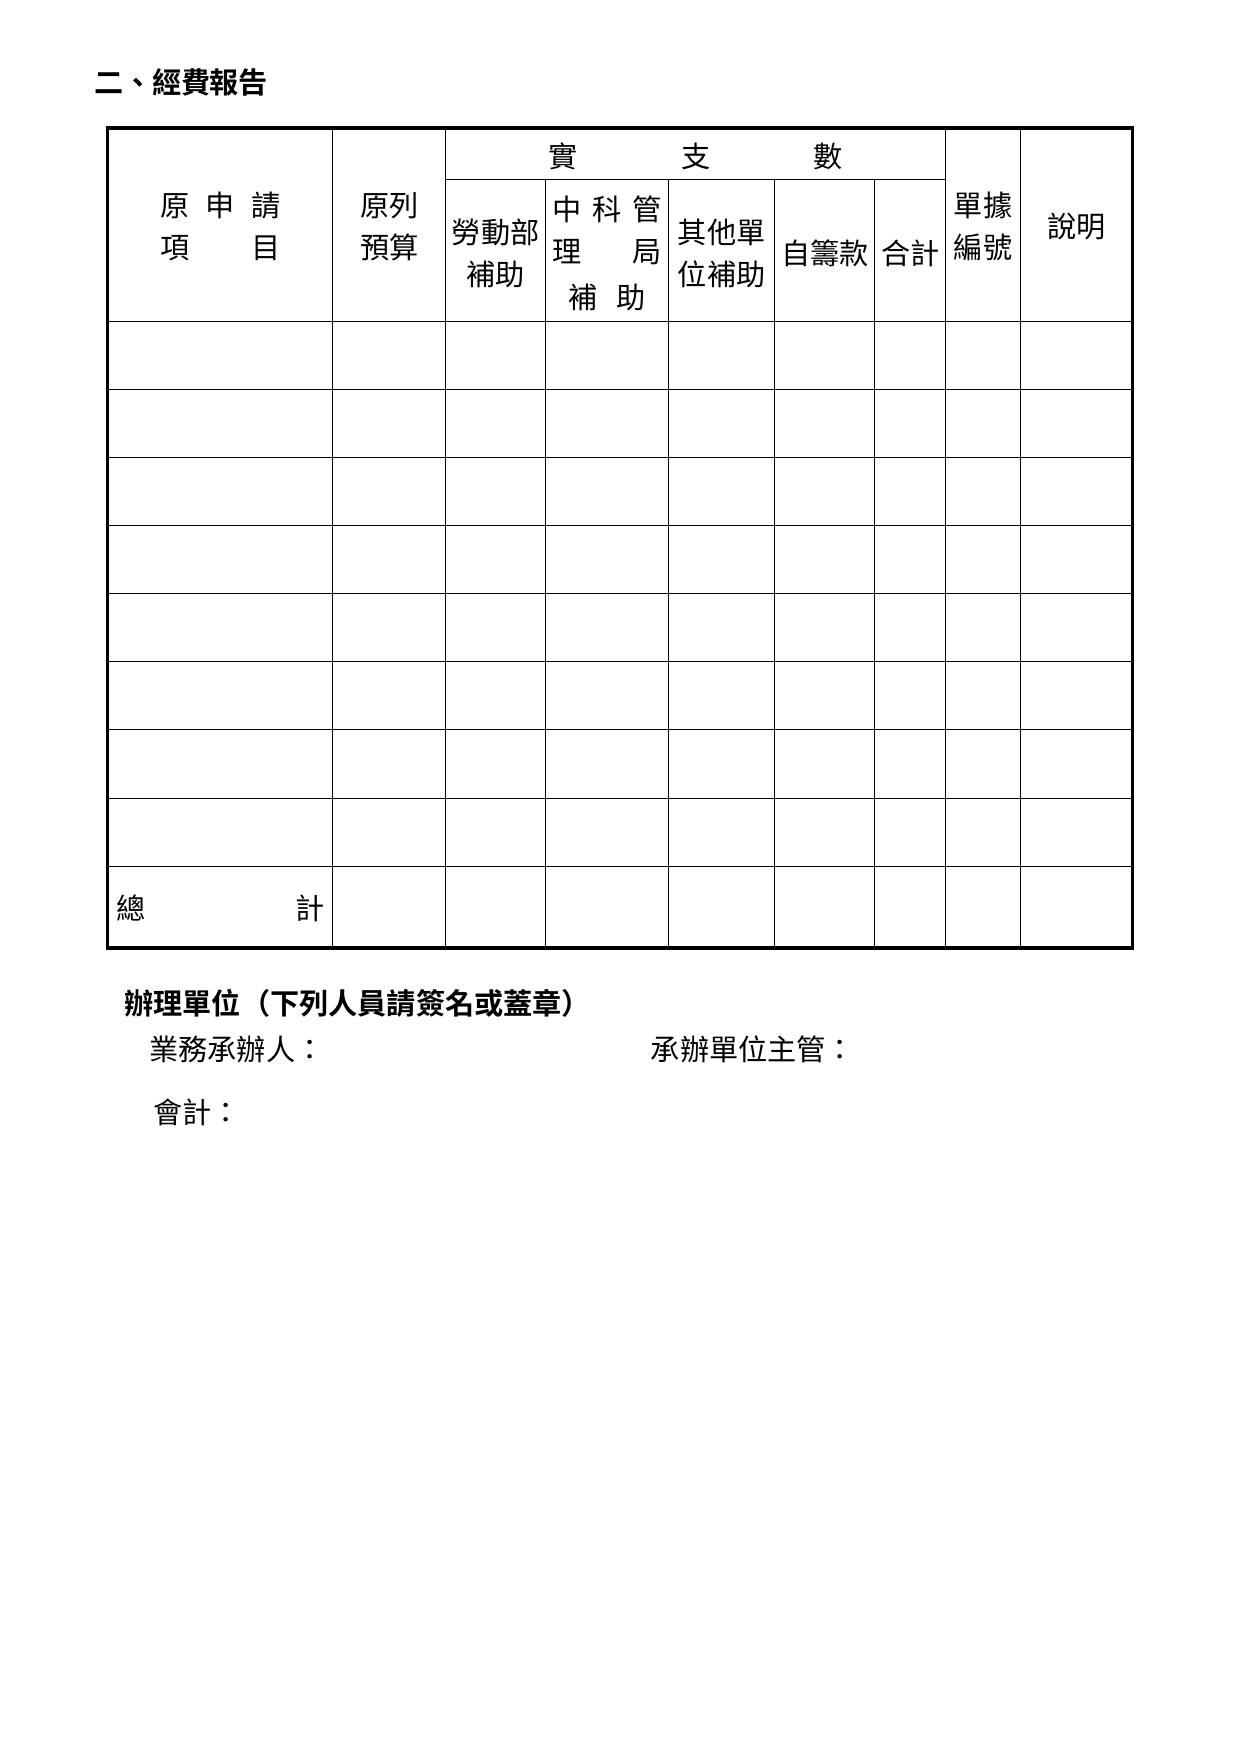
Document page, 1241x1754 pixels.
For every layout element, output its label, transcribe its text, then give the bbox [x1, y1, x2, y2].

table_cell [333, 730, 445, 797]
table_cell [109, 594, 332, 661]
table_cell [1021, 867, 1131, 946]
table_cell [875, 594, 945, 661]
table_cell [946, 867, 1020, 946]
table_cell [546, 322, 668, 389]
table_cell [333, 867, 445, 946]
table_cell [546, 594, 668, 661]
table_cell [333, 458, 445, 525]
table_cell [1021, 458, 1131, 525]
table_cell [946, 594, 1020, 661]
table_cell [333, 322, 445, 389]
table_cell [333, 594, 445, 661]
table_cell [546, 662, 668, 729]
table_cell [775, 594, 874, 661]
table_cell [775, 867, 874, 946]
table_cell [1021, 730, 1131, 797]
table_cell [446, 390, 545, 457]
table_cell [875, 390, 945, 457]
table_header 說明 [1021, 130, 1131, 321]
table_cell 中科管理局 補 助 [546, 180, 668, 321]
table_cell [875, 662, 945, 729]
table_cell [1021, 799, 1131, 866]
table_cell [875, 867, 945, 946]
table_cell [946, 799, 1020, 866]
table_cell 總計 [109, 867, 332, 946]
table_cell [775, 662, 874, 729]
table_cell [333, 526, 445, 593]
table_cell [109, 799, 332, 866]
table_cell 其他單位補助 [669, 180, 774, 321]
table_header 原申請 項目 [109, 130, 332, 321]
text 辦理單位（下列人員請簽名或蓋章） [124, 981, 1116, 1023]
table_cell [775, 322, 874, 389]
table_cell [546, 730, 668, 797]
table_cell [546, 867, 668, 946]
table_cell [1021, 594, 1131, 661]
table_cell [446, 322, 545, 389]
table_cell [669, 799, 774, 866]
table_header 實支數 [446, 130, 945, 179]
table_cell [1021, 662, 1131, 729]
table_cell [446, 867, 545, 946]
table_cell [875, 458, 945, 525]
table_cell [946, 526, 1020, 593]
table_cell [669, 594, 774, 661]
table_cell [446, 730, 545, 797]
table_cell [109, 458, 332, 525]
table_cell [546, 458, 668, 525]
table_cell 勞動部補助 [446, 180, 545, 321]
table_cell [669, 458, 774, 525]
table_cell [446, 799, 545, 866]
table_cell 自籌款 [775, 180, 874, 321]
table_cell [333, 799, 445, 866]
table_cell [875, 799, 945, 866]
table_cell [669, 322, 774, 389]
table_cell [446, 458, 545, 525]
table_cell [669, 526, 774, 593]
table_cell [446, 662, 545, 729]
table_cell [1021, 322, 1131, 389]
table_cell [546, 799, 668, 866]
table_cell [109, 322, 332, 389]
table_cell [775, 799, 874, 866]
table_cell [546, 390, 668, 457]
text 二、經費報告 [94, 59, 1116, 101]
table_cell [875, 322, 945, 389]
text 會計： [124, 1098, 1116, 1129]
table_cell [109, 730, 332, 797]
table_cell [946, 390, 1020, 457]
table_cell [333, 390, 445, 457]
table_cell [109, 526, 332, 593]
table_cell [775, 730, 874, 797]
table_cell [669, 867, 774, 946]
table_cell [669, 390, 774, 457]
table_cell [946, 458, 1020, 525]
table_cell [109, 662, 332, 729]
table_cell [446, 526, 545, 593]
table_cell [775, 526, 874, 593]
table_cell [1021, 390, 1131, 457]
table_header 原列 預算 [333, 130, 445, 321]
table_cell [875, 526, 945, 593]
table_cell [946, 662, 1020, 729]
text 業務承辦人： 承辦單位主管： [149, 1036, 1116, 1067]
table_cell [333, 662, 445, 729]
table_header 單據編號 [946, 130, 1020, 321]
table_cell [546, 526, 668, 593]
table_cell [669, 662, 774, 729]
table_cell [775, 390, 874, 457]
table_cell [109, 390, 332, 457]
table_cell [775, 458, 874, 525]
table_cell [669, 730, 774, 797]
table_cell [446, 594, 545, 661]
table_cell [1021, 526, 1131, 593]
table_cell [875, 730, 945, 797]
table_cell [946, 730, 1020, 797]
table_cell 合計 [875, 180, 945, 321]
table_cell [946, 322, 1020, 389]
